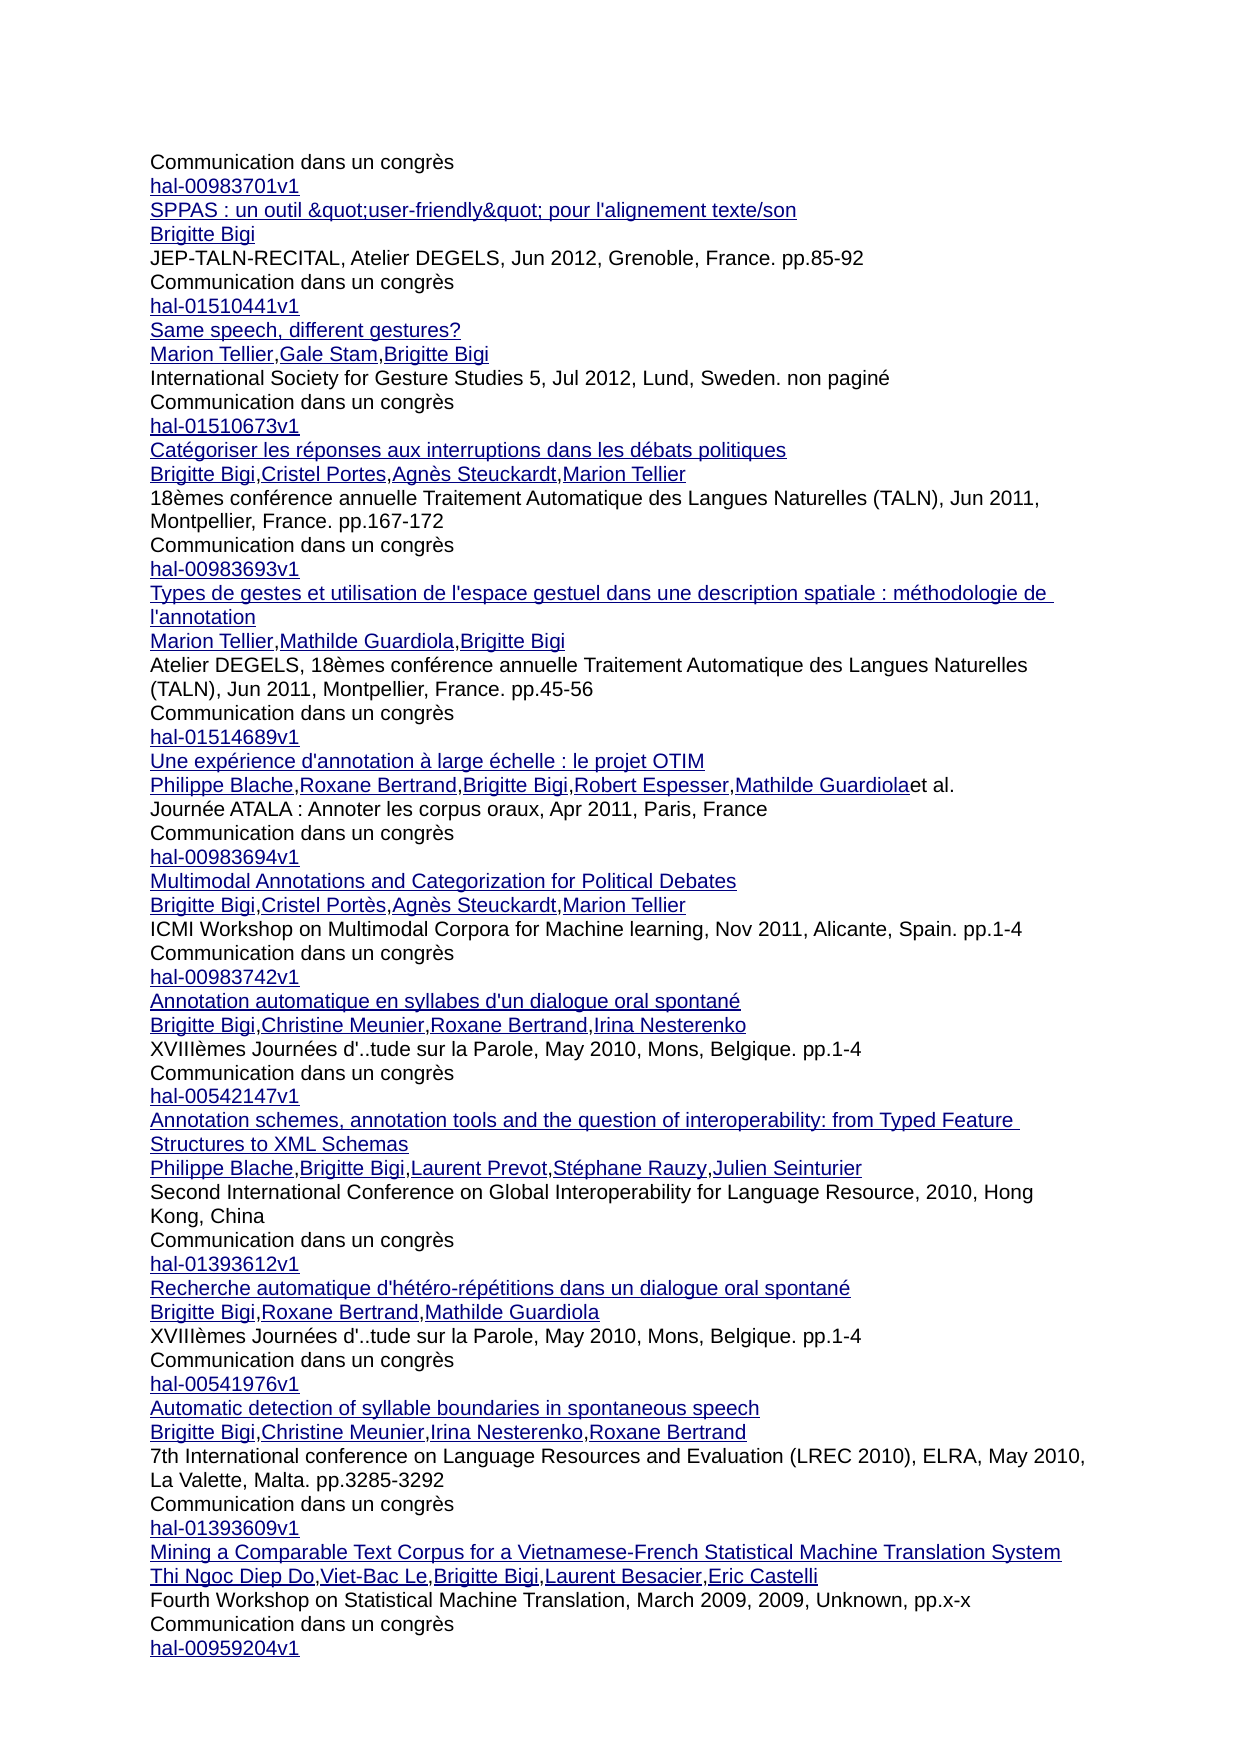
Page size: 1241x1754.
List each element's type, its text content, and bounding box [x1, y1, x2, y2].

table_cell Annotation automatique en syllabes d'un dialogue oral spontané Brigitte Bigi,Christine Meunier,Roxane Bertrand,Irina Nesterenko XVIIIèmes Journées d'..tude sur la Parole, May 2010, Mons, Belgique. pp.1-4 Communication dans un congrès hal-00542147v1 [150, 989, 1090, 1108]
table_cell Automatic detection of syllable boundaries in spontaneous speech Brigitte Bigi,Christine Meunier,Irina Nesterenko,Roxane Bertrand 7th International conference on Language Resources and Evaluation (LREC 2010), ELRA, May 2010, La Valette, Malta. pp.3285-3292 Communication dans un congrès hal-01393609v1 [150, 1396, 1090, 1539]
table_cell Types de gestes et utilisation de l'espace gestuel dans une description spatiale : méthodologie de l'annotation Marion Tellier,Mathilde Guardiola,Brigitte Bigi Atelier DEGELS, 18èmes conférence annuelle Traitement Automatique des Langues Naturelles (TALN), Jun 2011, Montpellier, France. pp.45-56 Communication dans un congrès hal-01514689v1 [150, 581, 1090, 749]
table_cell Same speech, different gestures? Marion Tellier,Gale Stam,Brigitte Bigi International Society for Gesture Studies 5, Jul 2012, Lund, Sweden. non paginé Communication dans un congrès hal-01510673v1 [150, 318, 1090, 437]
table_cell Mining a Comparable Text Corpus for a Vietnamese-French Statistical Machine Translation System Thi Ngoc Diep Do,Viet-Bac Le,Brigitte Bigi,Laurent Besacier,Eric Castelli Fourth Workshop on Statistical Machine Translation, March 2009, 2009, Unknown, pp.x-x Communication dans un congrès hal-00959204v1 [150, 1540, 1090, 1659]
table_cell Communication dans un congrès hal-00983701v1 [150, 150, 1090, 198]
table_cell Une expérience d'annotation à large échelle : le projet OTIM Philippe Blache,Roxane Bertrand,Brigitte Bigi,Robert Espesser,Mathilde Guardiolaet al. Journée ATALA : Annoter les corpus oraux, Apr 2011, Paris, France Communication dans un congrès hal-00983694v1 [150, 749, 1090, 869]
table_cell Catégoriser les réponses aux interruptions dans les débats politiques Brigitte Bigi,Cristel Portes,Agnès Steuckardt,Marion Tellier 18èmes conférence annuelle Traitement Automatique des Langues Naturelles (TALN), Jun 2011, Montpellier, France. pp.167-172 Communication dans un congrès hal-00983693v1 [150, 438, 1090, 581]
table_cell Recherche automatique d'hétéro-répétitions dans un dialogue oral spontané Brigitte Bigi,Roxane Bertrand,Mathilde Guardiola XVIIIèmes Journées d'..tude sur la Parole, May 2010, Mons, Belgique. pp.1-4 Communication dans un congrès hal-00541976v1 [150, 1276, 1090, 1396]
table_cell Multimodal Annotations and Categorization for Political Debates Brigitte Bigi,Cristel Portès,Agnès Steuckardt,Marion Tellier ICMI Workshop on Multimodal Corpora for Machine learning, Nov 2011, Alicante, Spain. pp.1-4 Communication dans un congrès hal-00983742v1 [150, 869, 1090, 988]
table_cell SPPAS : un outil &quot;user-friendly&quot; pour l'alignement texte/son Brigitte Bigi JEP-TALN-RECITAL, Atelier DEGELS, Jun 2012, Grenoble, France. pp.85-92 Communication dans un congrès hal-01510441v1 [150, 198, 1090, 318]
table_cell Annotation schemes, annotation tools and the question of interoperability: from Typed Feature Structures to XML Schemas Philippe Blache,Brigitte Bigi,Laurent Prevot,Stéphane Rauzy,Julien Seinturier Second International Conference on Global Interoperability for Language Resource, 2010, Hong Kong, China Communication dans un congrès hal-01393612v1 [150, 1108, 1090, 1276]
